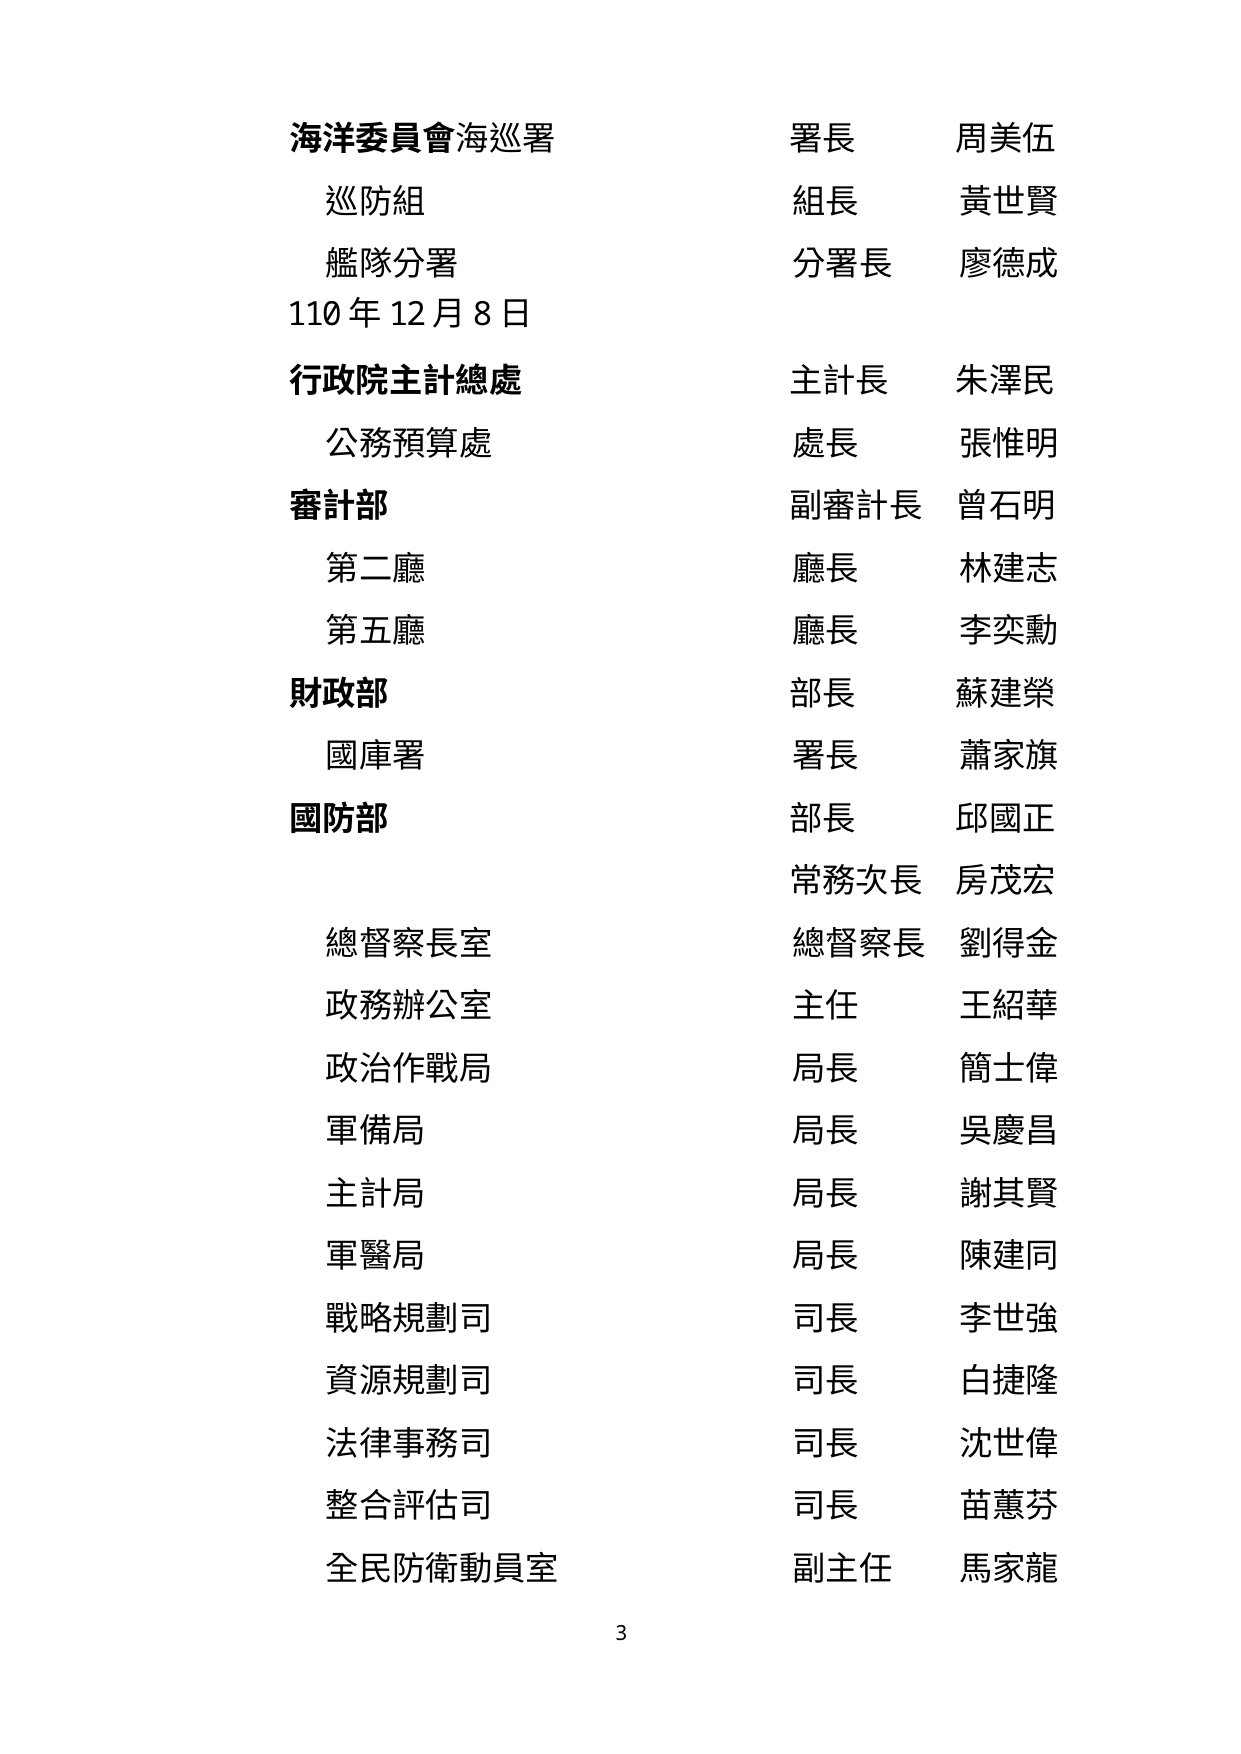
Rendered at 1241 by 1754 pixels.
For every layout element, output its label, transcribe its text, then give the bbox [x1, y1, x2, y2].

text 行政院主計總處 主計長 朱澤民 [289, 336, 1122, 399]
text 審計部 副審計長 曾石明 [289, 461, 1122, 524]
text 全民防衛動員室 副主任 馬家龍 [289, 1524, 1122, 1586]
text 海洋委員會海巡署 署長 周美伍 [289, 94, 1122, 157]
text 財政部 部長 蘇建榮 [289, 649, 1122, 711]
text 政治作戰局 局長 簡士偉 [289, 1024, 1122, 1086]
text 法律事務司 司長 沈世偉 [289, 1399, 1122, 1461]
text 國庫署 署長 蕭家旗 [289, 711, 1122, 774]
text 資源規劃司 司長 白捷隆 [289, 1336, 1122, 1399]
text 軍醫局 局長 陳建同 [289, 1211, 1122, 1274]
text 艦隊分署 分署長 廖德成 [289, 219, 1122, 282]
text 常務次長 房茂宏 [289, 836, 1122, 899]
text 戰略規劃司 司長 李世強 [289, 1274, 1122, 1336]
text 110年12月8日 [120, 282, 1122, 336]
text 公務預算處 處長 張惟明 [289, 399, 1122, 461]
text 巡防組 組長 黃世賢 [289, 157, 1122, 219]
text 第五廳 廳長 李奕勳 [289, 586, 1122, 649]
text 政務辦公室 主任 王紹華 [289, 961, 1122, 1024]
text 軍備局 局長 吳慶昌 [289, 1086, 1122, 1149]
text 總督察長室 總督察長 劉得金 [289, 899, 1122, 961]
text 主計局 局長 謝其賢 [289, 1149, 1122, 1211]
text 第二廳 廳長 林建志 [289, 524, 1122, 586]
text 國防部 部長 邱國正 [289, 774, 1122, 836]
text 整合評估司 司長 苗蕙芬 [289, 1461, 1122, 1524]
